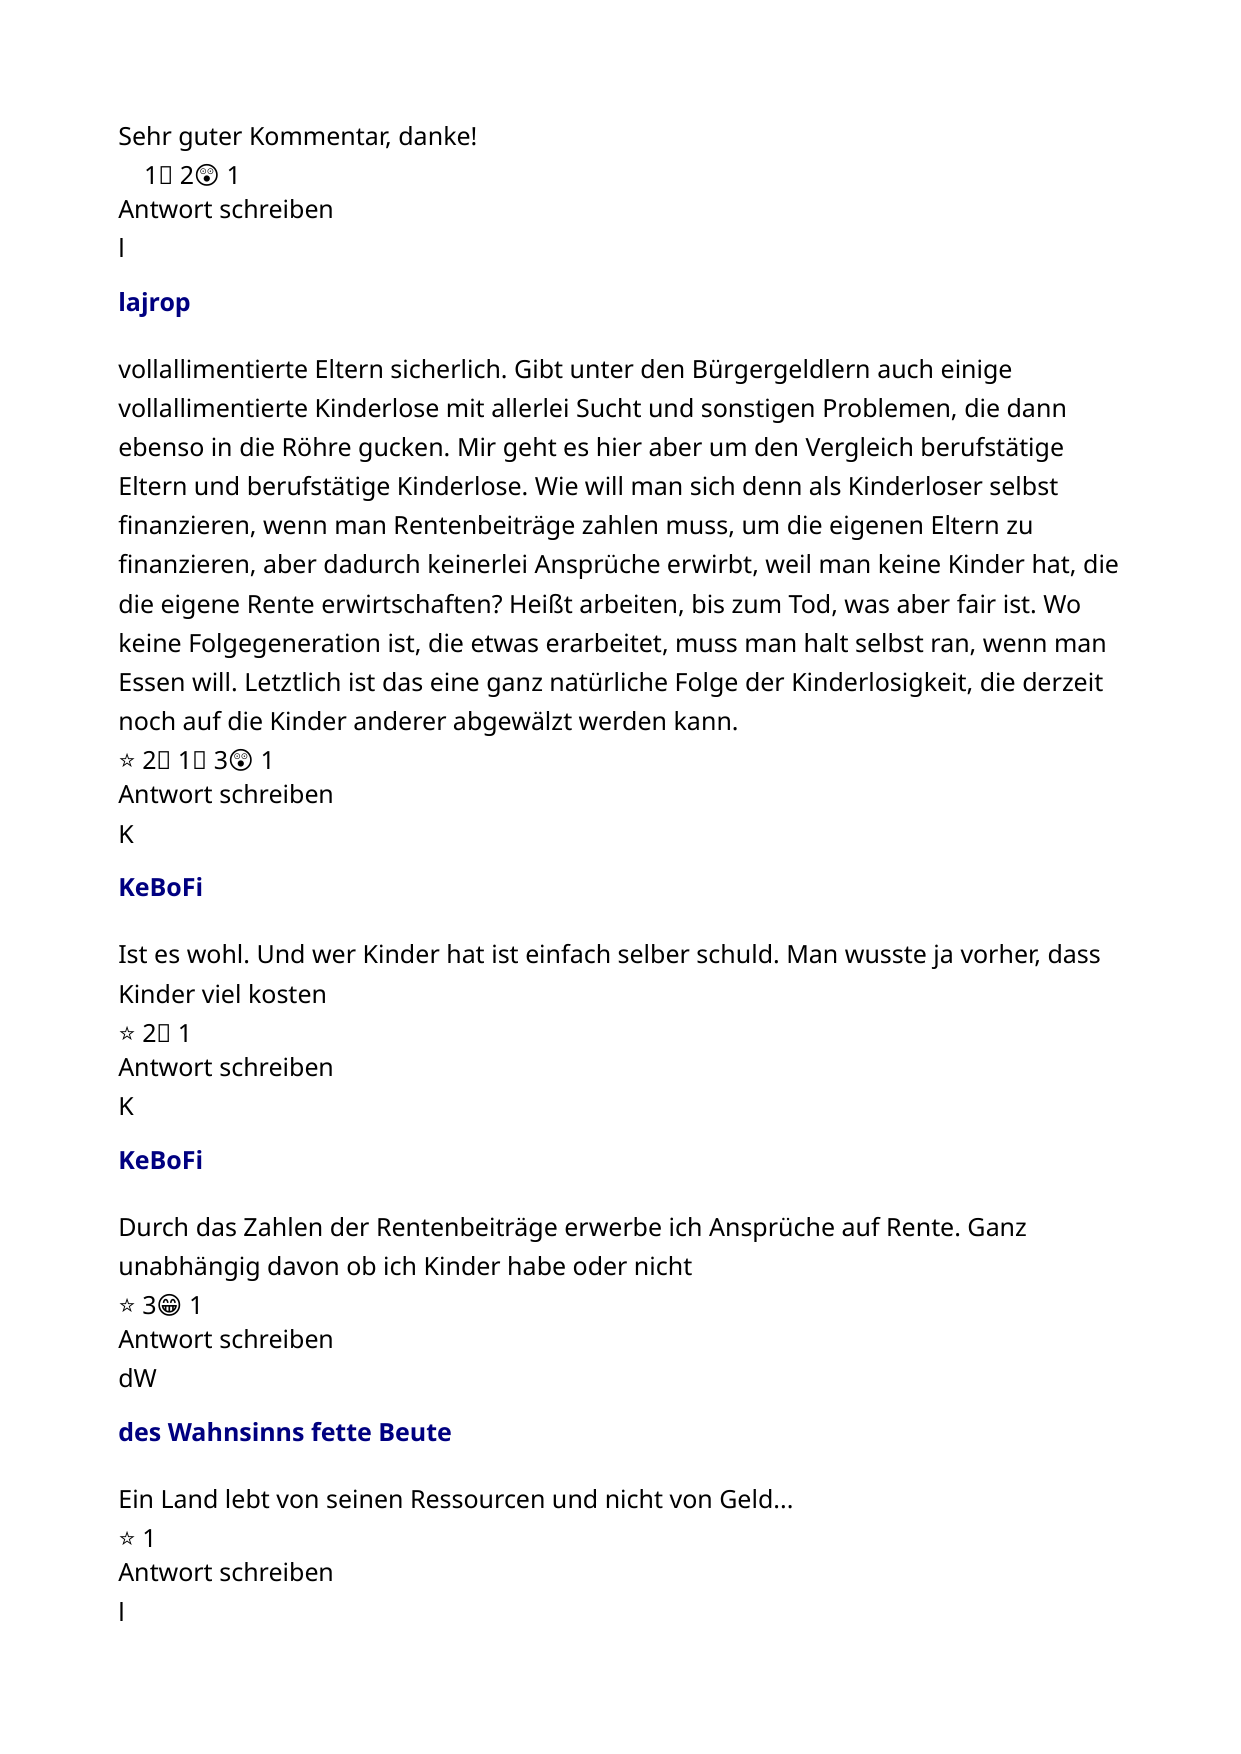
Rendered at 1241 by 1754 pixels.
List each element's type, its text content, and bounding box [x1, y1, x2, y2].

text ⭐️ 1 [118, 1521, 1122, 1555]
subtitle lajrop [118, 284, 1122, 318]
text Antwort schreiben [118, 777, 1122, 811]
text vollallimentierte Eltern sicherlich. Gibt unter den Bürgergeldlern auch einige vollallimentierte Kinderlose mit allerlei Sucht und sonstigen Problemen, die dann ebenso in die Röhre gucken. Mir geht es hier aber um den Vergleich berufstätige Eltern und berufstätige Kinderlose. Wie will man sich denn als Kinderloser selbst finanzieren, wenn man Rentenbeiträge zahlen muss, um die eigenen Eltern zu finanzieren, aber dadurch keinerlei Ansprüche erwirbt, weil man keine Kinder hat, die die eigene Rente erwirtschaften? Heißt arbeiten, bis zum Tod, was aber fair ist. Wo keine Folgegeneration ist, die etwas erarbeitet, muss man halt selbst ran, wenn man Essen will. Letztlich ist das eine ganz natürliche Folge der Kinderlosigkeit, die derzeit noch auf die Kinder anderer abgewälzt werden kann. [118, 351, 1122, 738]
text ⭐️ 3😁 1 [118, 1288, 1122, 1322]
text ⭐️ 2🙁 1🤨 3😲 1 [118, 743, 1122, 777]
text K [118, 816, 1122, 850]
text ⭐️ 2🤨 1 [118, 1015, 1122, 1049]
text Antwort schreiben [118, 191, 1122, 225]
text Sehr guter Kommentar, danke! [118, 118, 1122, 152]
text Durch das Zahlen der Rentenbeiträge erwerbe ich Ansprüche auf Rente. Ganz unabhängig davon ob ich Kinder habe oder nicht [118, 1209, 1122, 1283]
text K [118, 1089, 1122, 1123]
subtitle des Wahnsinns fette Beute [118, 1415, 1122, 1449]
text 🙁 1🤨 2😲 1 [118, 157, 1122, 191]
subtitle KeBoFi [118, 1142, 1122, 1176]
text dW [118, 1361, 1122, 1395]
subtitle KeBoFi [118, 870, 1122, 904]
text Antwort schreiben [118, 1555, 1122, 1589]
text Antwort schreiben [118, 1049, 1122, 1083]
text Ein Land lebt von seinen Ressourcen und nicht von Geld... [118, 1482, 1122, 1516]
text Antwort schreiben [118, 1322, 1122, 1356]
text l [118, 231, 1122, 264]
text l [118, 1594, 1122, 1628]
text Ist es wohl. Und wer Kinder hat ist einfach selber schuld. Man wusste ja vorher, dass Kinder viel kosten [118, 937, 1122, 1010]
